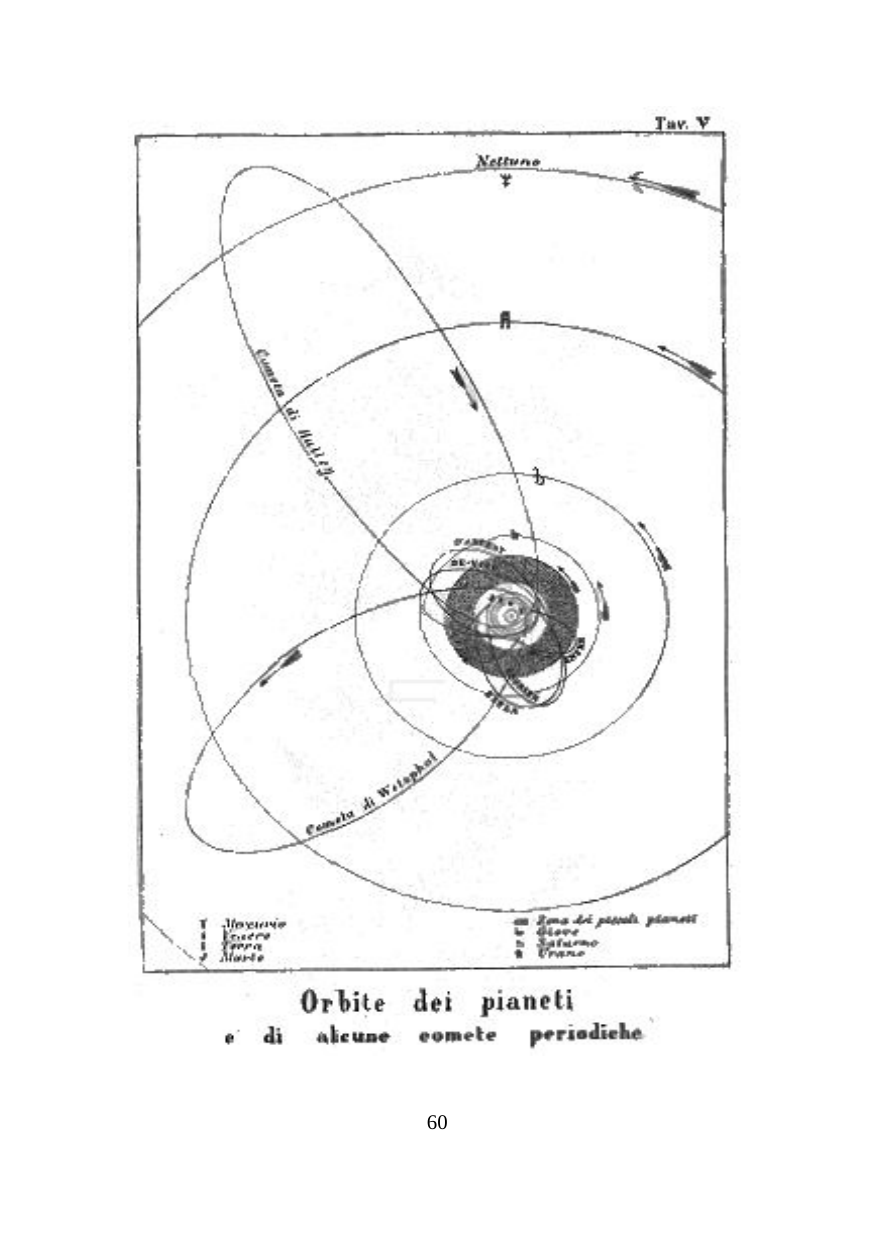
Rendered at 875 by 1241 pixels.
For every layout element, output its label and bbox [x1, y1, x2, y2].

picture [127, 106, 747, 1056]
